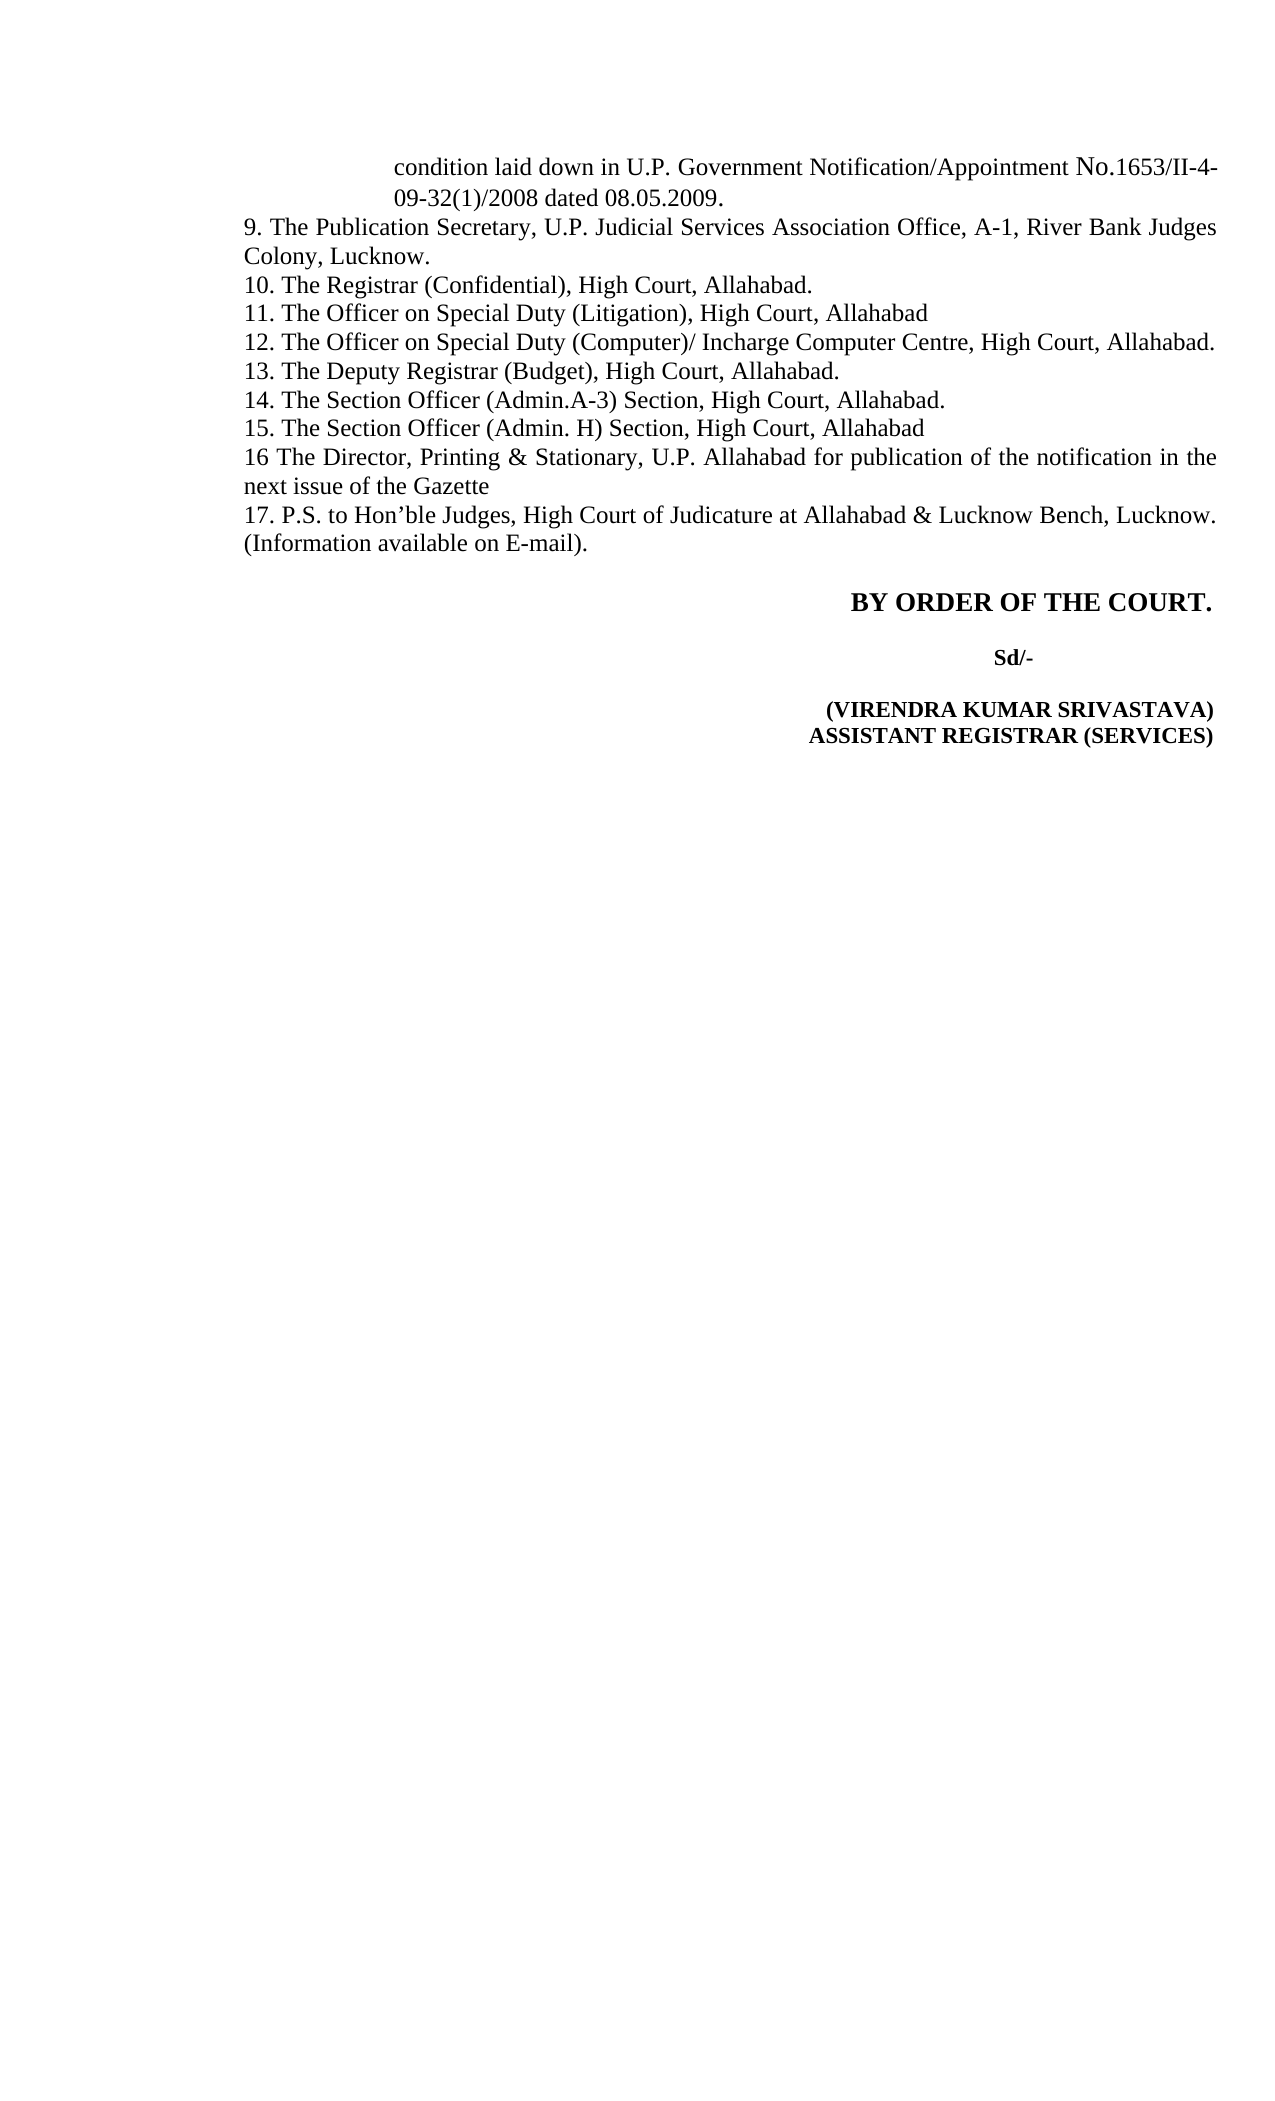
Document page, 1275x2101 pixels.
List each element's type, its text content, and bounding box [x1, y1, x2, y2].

list 16 The Director, Printing & Stationary, U.P. Allahabad for publication of the notification in the next issue of the Gazette [244, 442, 1218, 500]
list 13. The Deputy Registrar (Budget), High Court, Allahabad. [244, 356, 1218, 385]
text Sd/- [769, 643, 1218, 670]
list BY ORDER OF THE COURT. [694, 586, 1218, 617]
list 15. The Section Officer (Admin. H) Section, High Court, Allahabad [244, 413, 1218, 442]
list 14. The Section Officer (Admin.A-3) Section, High Court, Allahabad. [244, 385, 1218, 413]
list 17. P.S. to Hon’ble Judges, High Court of Judicature at Allahabad & Lucknow Bench, Lucknow. (Information available on E-mail). [244, 500, 1218, 557]
list condition laid down in U.P. Government Notification/Appointment No.1653/II-4-09-32(1)/2008 dated 08.05.2009. [356, 150, 1218, 212]
text ASSISTANT REGISTRAR (SERVICES) [769, 723, 1218, 749]
list 9. The Publication Secretary, U.P. Judicial Services Association Office, A-1, River Bank Judges Colony, Lucknow. [244, 212, 1218, 270]
list 11. The Officer on Special Duty (Litigation), High Court, Allahabad [244, 298, 1218, 327]
text (VIRENDRA KUMAR SRIVASTAVA) [769, 696, 1218, 723]
list 10. The Registrar (Confidential), High Court, Allahabad. [244, 270, 1218, 298]
list 12. The Officer on Special Duty (Computer)/ Incharge Computer Centre, High Court, Allahabad. [244, 327, 1218, 356]
